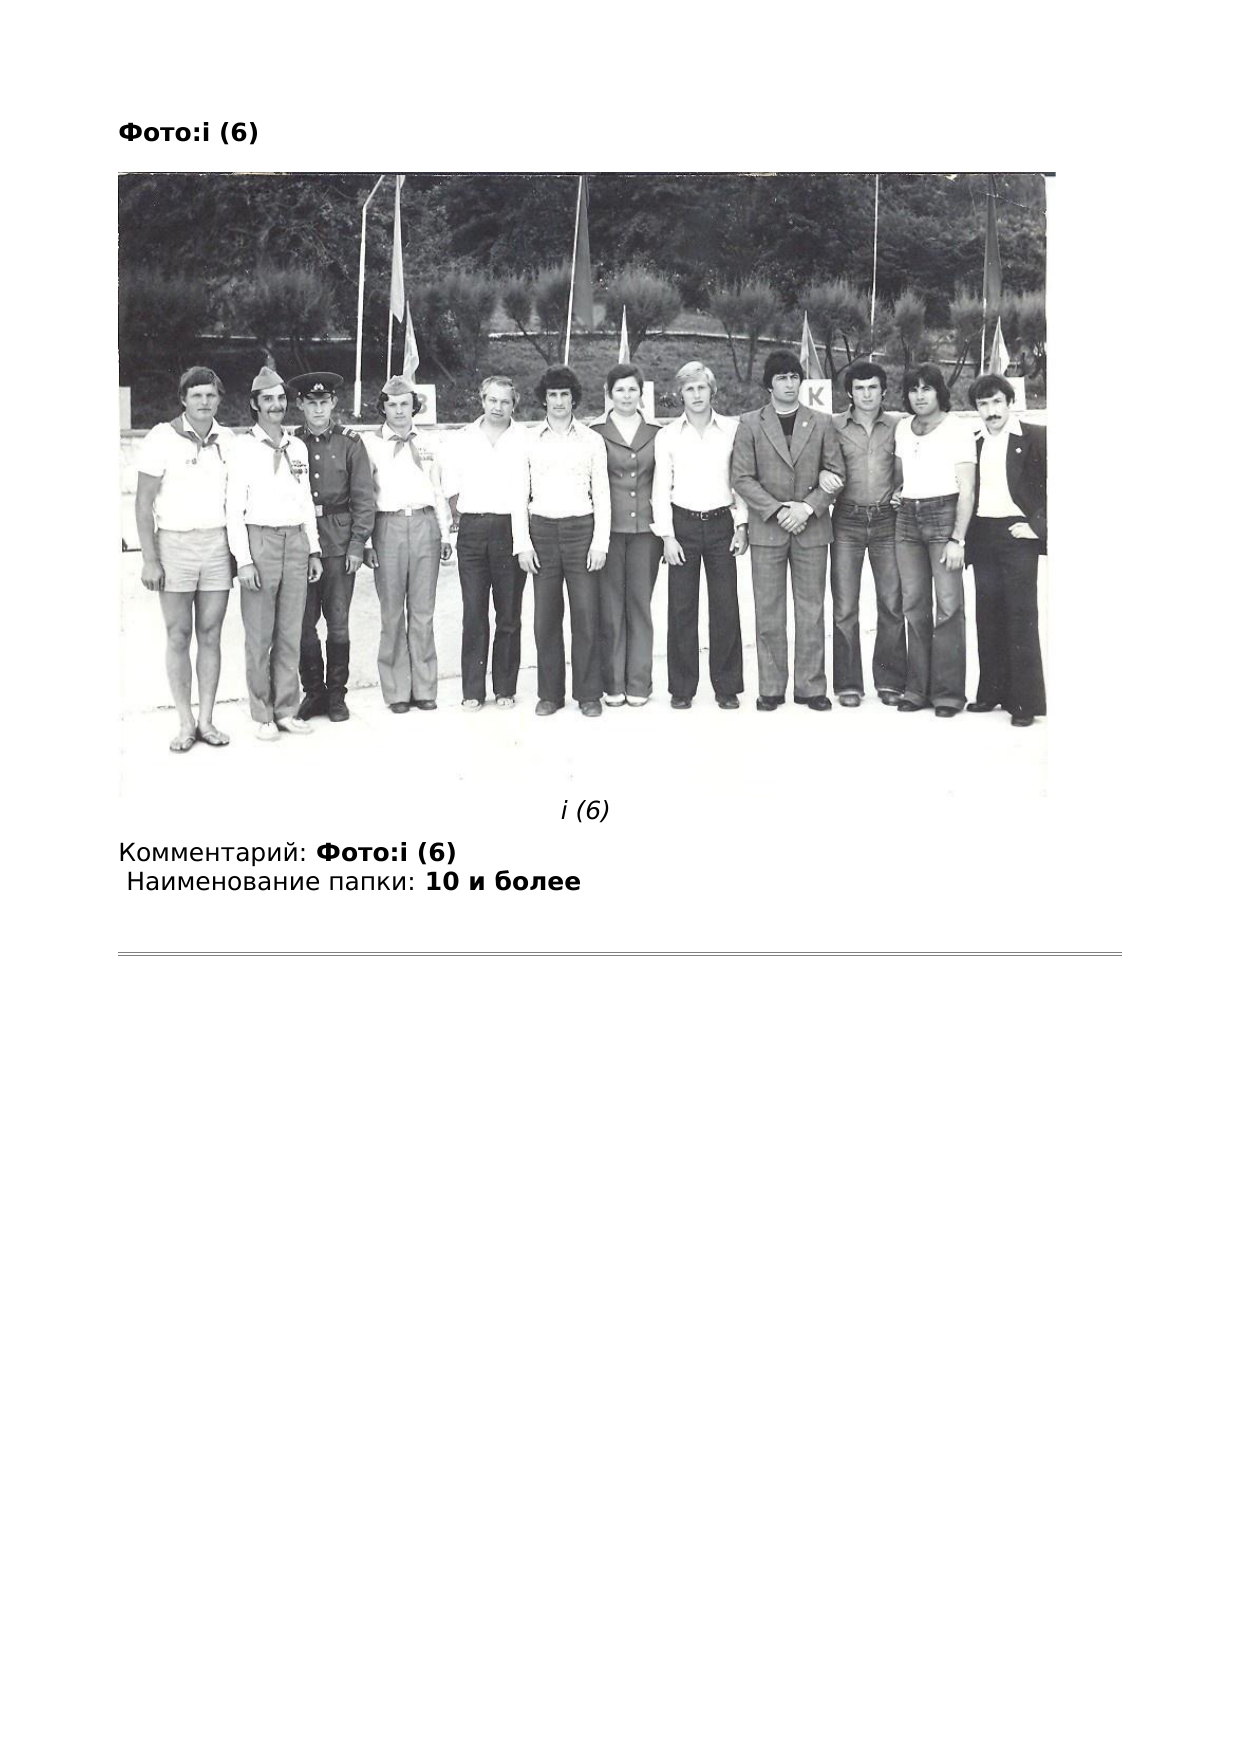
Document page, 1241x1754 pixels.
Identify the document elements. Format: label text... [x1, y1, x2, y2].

text i (6) [118, 797, 1056, 825]
picture [118, 172, 1056, 797]
text Комментарий: Фото:i (6) Наименование папки: 10 и более [118, 838, 1122, 925]
subtitle Фото:i (6) [118, 118, 1122, 147]
